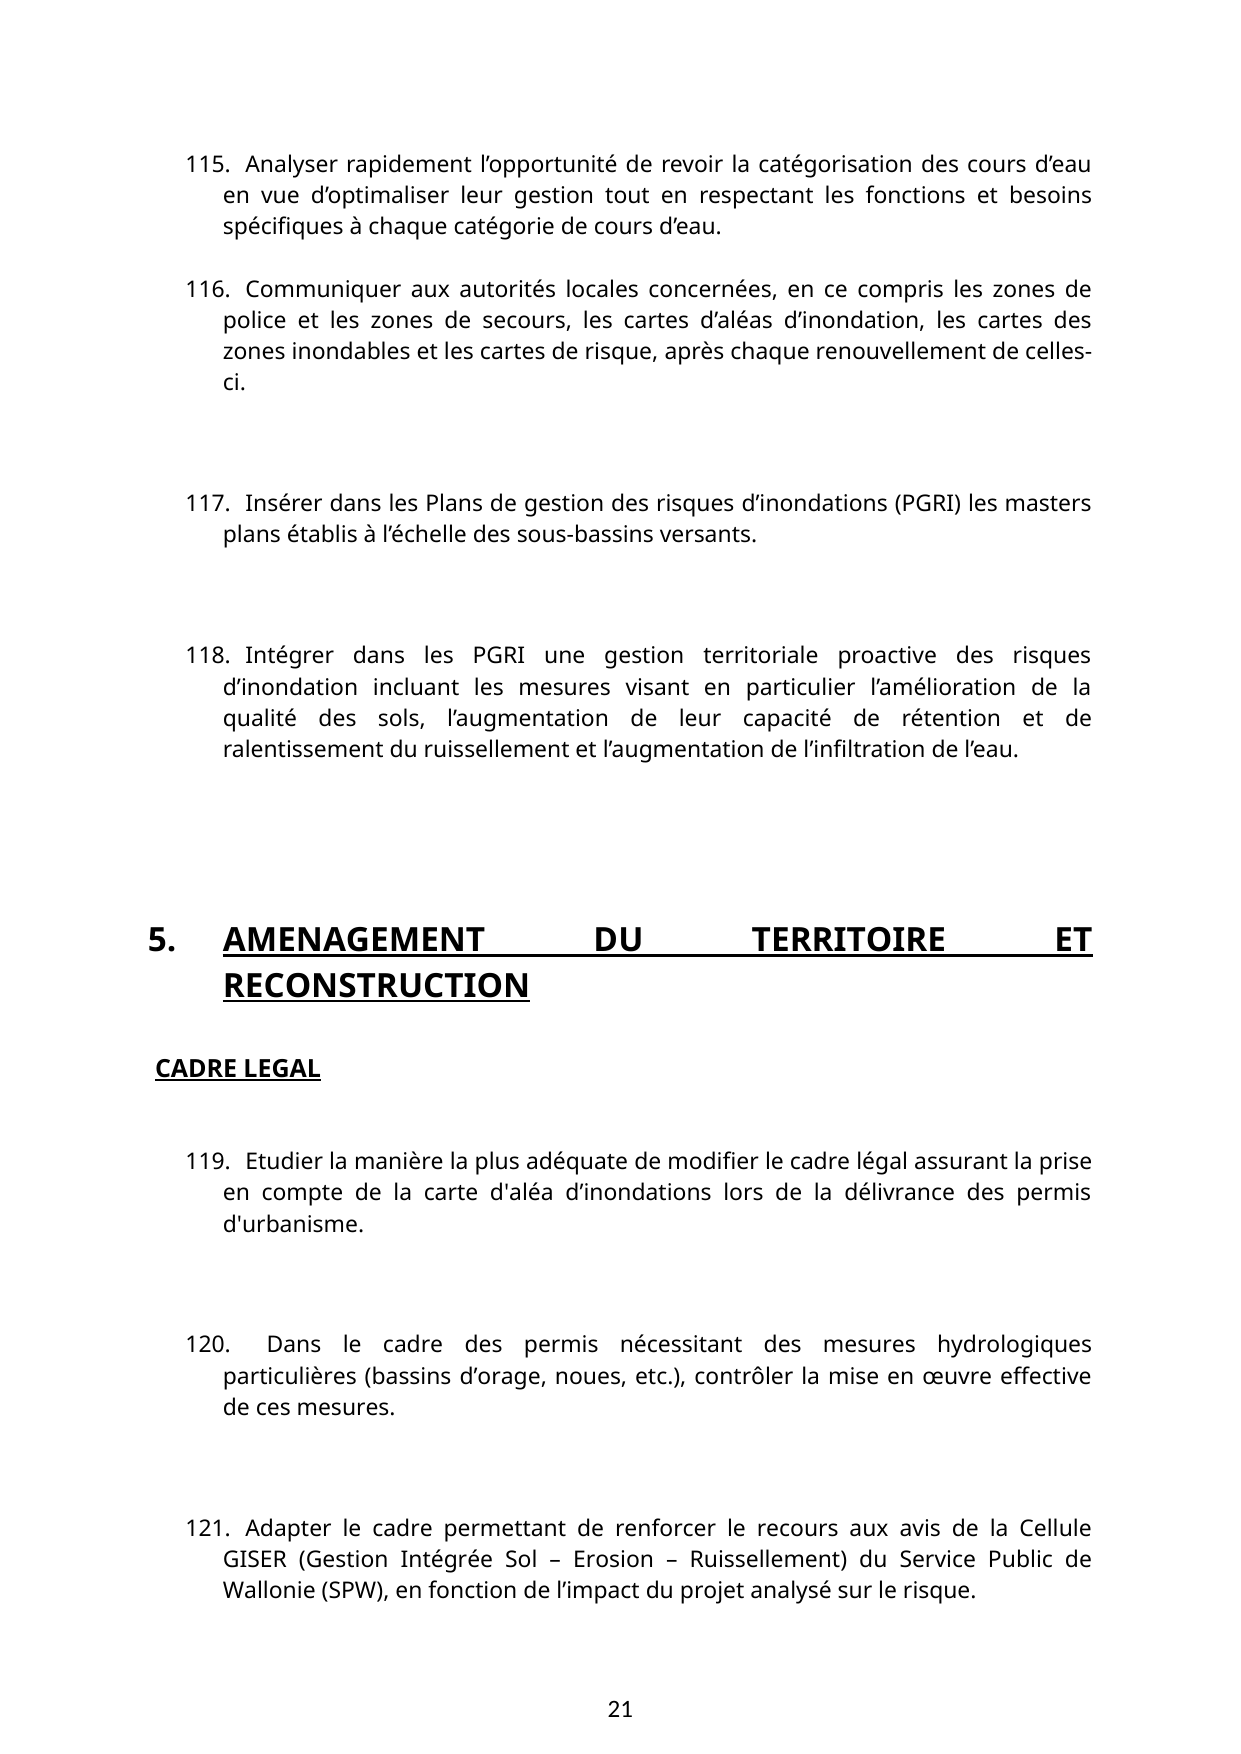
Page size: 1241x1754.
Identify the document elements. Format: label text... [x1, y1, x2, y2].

list Adapter le cadre permettant de renforcer le recours aux avis de la Cellule GISER (Gestion Intégrée Sol – Erosion – Ruissellement) du Service Public de Wallonie (SPW), en fonction de l’impact du projet analysé sur le risque. [185, 1512, 1093, 1605]
list Etudier la manière la plus adéquate de modifier le cadre légal assurant la prise en compte de la carte d'aléa d’inondations lors de la délivrance des permis d'urbanisme. [185, 1145, 1093, 1239]
list Communiquer aux autorités locales concernées, en ce compris les zones de police et les zones de secours, les cartes d’aléas d’inondation, les cartes des zones inondables et les cartes de risque, après chaque renouvellement de celles-ci. [185, 273, 1093, 398]
list AMENAGEMENT DU TERRITOIRE ET RECONSTRUCTION [148, 916, 1093, 1007]
list Dans le cadre des permis nécessitant des mesures hydrologiques particulières (bassins d’orage, noues, etc.), contrôler la mise en œuvre effective de ces mesures. [185, 1328, 1093, 1422]
text CADRE LEGAL [155, 1051, 1093, 1084]
list Intégrer dans les PGRI une gestion territoriale proactive des risques d’inondation incluant les mesures visant en particulier l’amélioration de la qualité des sols, l’augmentation de leur capacité de rétention et de ralentissement du ruissellement et l’augmentation de l’infiltration de l’eau. [185, 639, 1093, 764]
list Analyser rapidement l’opportunité de revoir la catégorisation des cours d’eau en vue d’optimaliser leur gestion tout en respectant les fonctions et besoins spécifiques à chaque catégorie de cours d’eau. [185, 148, 1093, 241]
list Insérer dans les Plans de gestion des risques d’inondations (PGRI) les masters plans établis à l’échelle des sous-bassins versants. [185, 487, 1093, 550]
